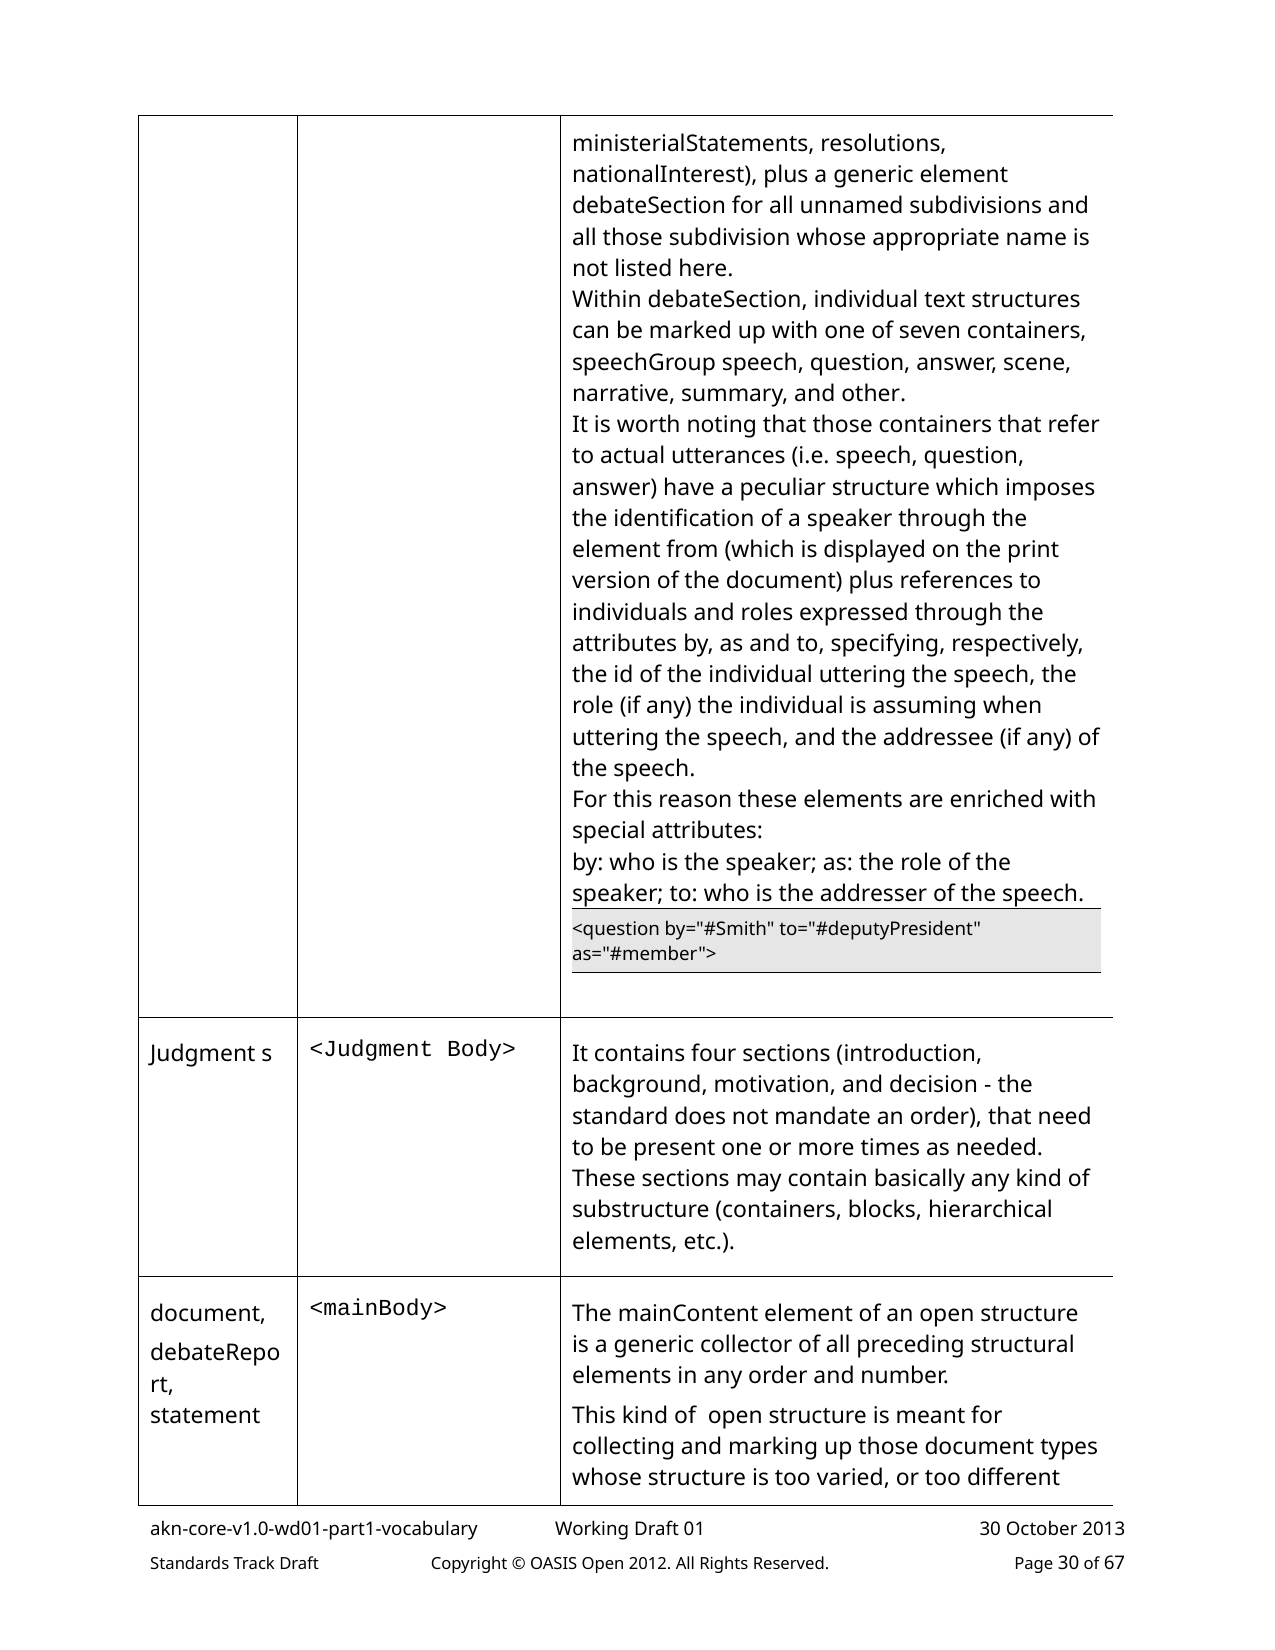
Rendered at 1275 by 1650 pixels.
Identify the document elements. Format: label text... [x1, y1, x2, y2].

table_cell Judgment s [139, 1018, 297, 1276]
table_cell <Judgment Body> [298, 1018, 560, 1276]
table_cell The mainContent element of an open structure is a generic collector of all preceding structural elements in any order and number. This kind of open structure is meant for collecting and marking up those document types whose structure is too varied, or too different [561, 1277, 1113, 1504]
table_cell ministerialStatements, resolutions, nationalInterest), plus a generic element debateSection for all unnamed subdivisions and all those subdivision whose appropriate name is not listed here. Within debateSection, individual text structures can be marked up with one of seven containers, speechGroup speech, question, answer, scene, narrative, summary, and other. It is worth noting that those containers that refer to actual utterances (i.e. speech, question, answer) have a peculiar structure which imposes the identification of a speaker through the element from (which is displayed on the print version of the document) plus references to individuals and roles expressed through the attributes by, as and to, specifying, respectively, the id of the individual uttering the speech, the role (if any) the individual is assuming when uttering the speech, and the addressee (if any) of the speech. For this reason these elements are enriched with special attributes: by: who is the speaker; as: the role of the speaker; to: who is the addresser of the speech. <question by="#Smith" to="#deputyPresident" as="#member"> [561, 116, 1113, 1017]
table_cell document, debateReport, statement [139, 1277, 297, 1504]
table_cell <mainBody> [298, 1277, 560, 1504]
table_cell It contains four sections (introduction, background, motivation, and decision - the standard does not mandate an order), that need to be present one or more times as needed. These sections may contain basically any kind of substructure (containers, blocks, hierarchical elements, etc.). [561, 1018, 1113, 1276]
table_cell [298, 116, 560, 1017]
table_cell [139, 116, 297, 1017]
